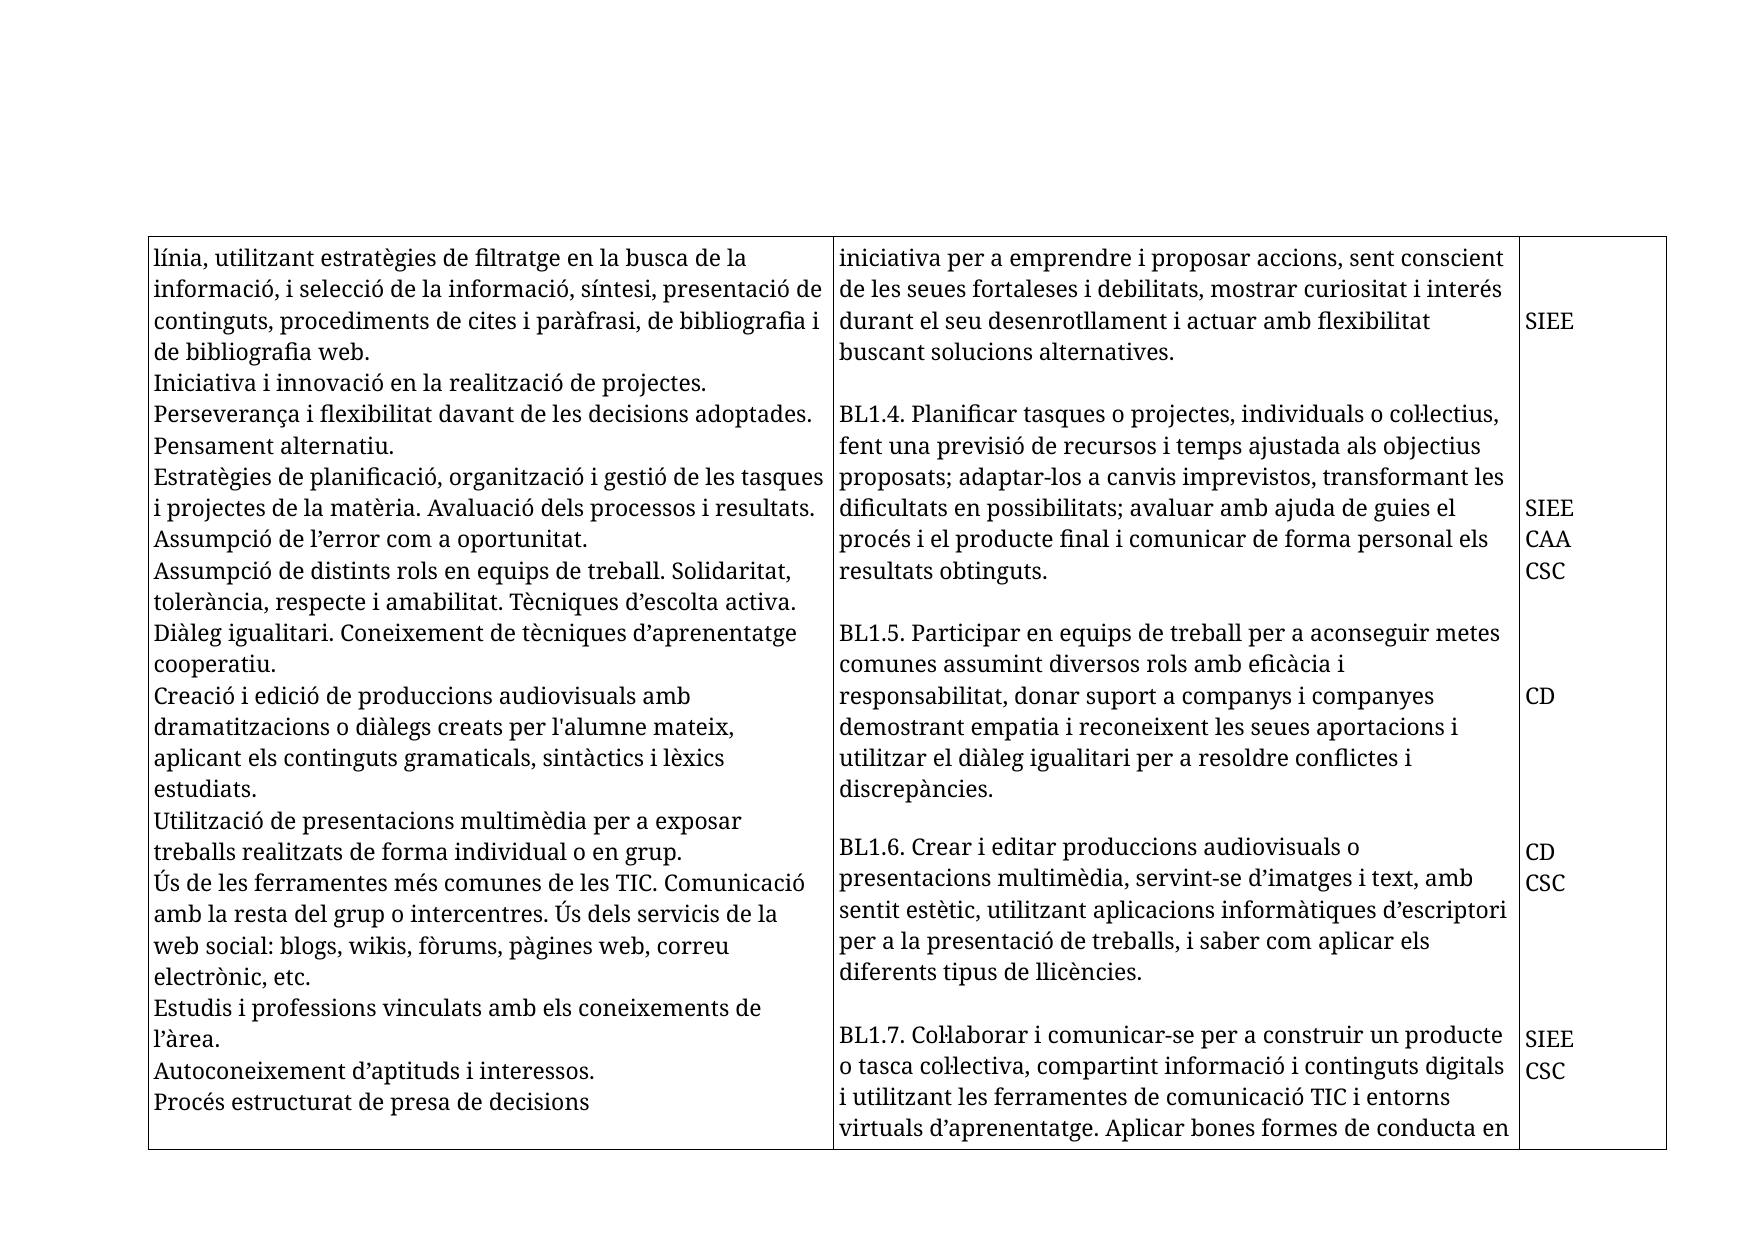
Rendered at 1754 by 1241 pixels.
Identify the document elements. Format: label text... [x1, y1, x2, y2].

table_cell línia, utilitzant estratègies de filtratge en la busca de la informació, i selecció de la informació, síntesi, presentació de continguts, procediments de cites i paràfrasi, de bibliografia i de bibliografia web. Iniciativa i innovació en la realització de projectes. Perseverança i flexibilitat davant de les decisions adoptades. Pensament alternatiu. Estratègies de planificació, organització i gestió de les tasques i projectes de la matèria. Avaluació dels processos i resultats. Assumpció de l’error com a oportunitat. Assumpció de distints rols en equips de treball. Solidaritat, tolerància, respecte i amabilitat. Tècniques d’escolta activa. Diàleg igualitari. Coneixement de tècniques d’aprenentatge cooperatiu. Creació i edició de produccions audiovisuals amb dramatitzacions o diàlegs creats per l'alumne mateix, aplicant els continguts gramaticals, sintàctics i lèxics estudiats. Utilització de presentacions multimèdia per a exposar treballs realitzats de forma individual o en grup. Ús de les ferramentes més comunes de les TIC. Comunicació amb la resta del grup o intercentres. Ús dels servicis de la web social: blogs, wikis, fòrums, pàgines web, correu electrònic, etc. Estudis i professions vinculats amb els coneixements de l’àrea. Autoconeixement d’aptituds i interessos. Procés estructurat de presa de decisions [149, 237, 833, 1149]
table_cell iniciativa per a emprendre i proposar accions, sent conscient de les seues fortaleses i debilitats, mostrar curiositat i interés durant el seu desenrotllament i actuar amb flexibilitat buscant solucions alternatives. BL1.4. Planificar tasques o projectes, individuals o col·lectius, fent una previsió de recursos i temps ajustada als objectius proposats; adaptar-los a canvis imprevistos, transformant les dificultats en possibilitats; avaluar amb ajuda de guies el procés i el producte final i comunicar de forma personal els resultats obtinguts. BL1.5. Participar en equips de treball per a aconseguir metes comunes assumint diversos rols amb eficàcia i responsabilitat, donar suport a companys i companyes demostrant empatia i reconeixent les seues aportacions i utilitzar el diàleg igualitari per a resoldre conflictes i discrepàncies. BL1.6. Crear i editar produccions audiovisuals o presentacions multimèdia, servint-se d’imatges i text, amb sentit estètic, utilitzant aplicacions informàtiques d’escriptori per a la presentació de treballs, i saber com aplicar els diferents tipus de llicències. BL1.7. Col·laborar i comunicar-se per a construir un producte o tasca col·lectiva, compartint informació i continguts digitals i utilitzant les ferramentes de comunicació TIC i entorns virtuals d’aprenentatge. Aplicar bones formes de conducta en [834, 237, 1519, 1149]
table_cell SIEE SIEE CAA CSC CD CD CSC SIEE CSC [1520, 237, 1666, 1149]
